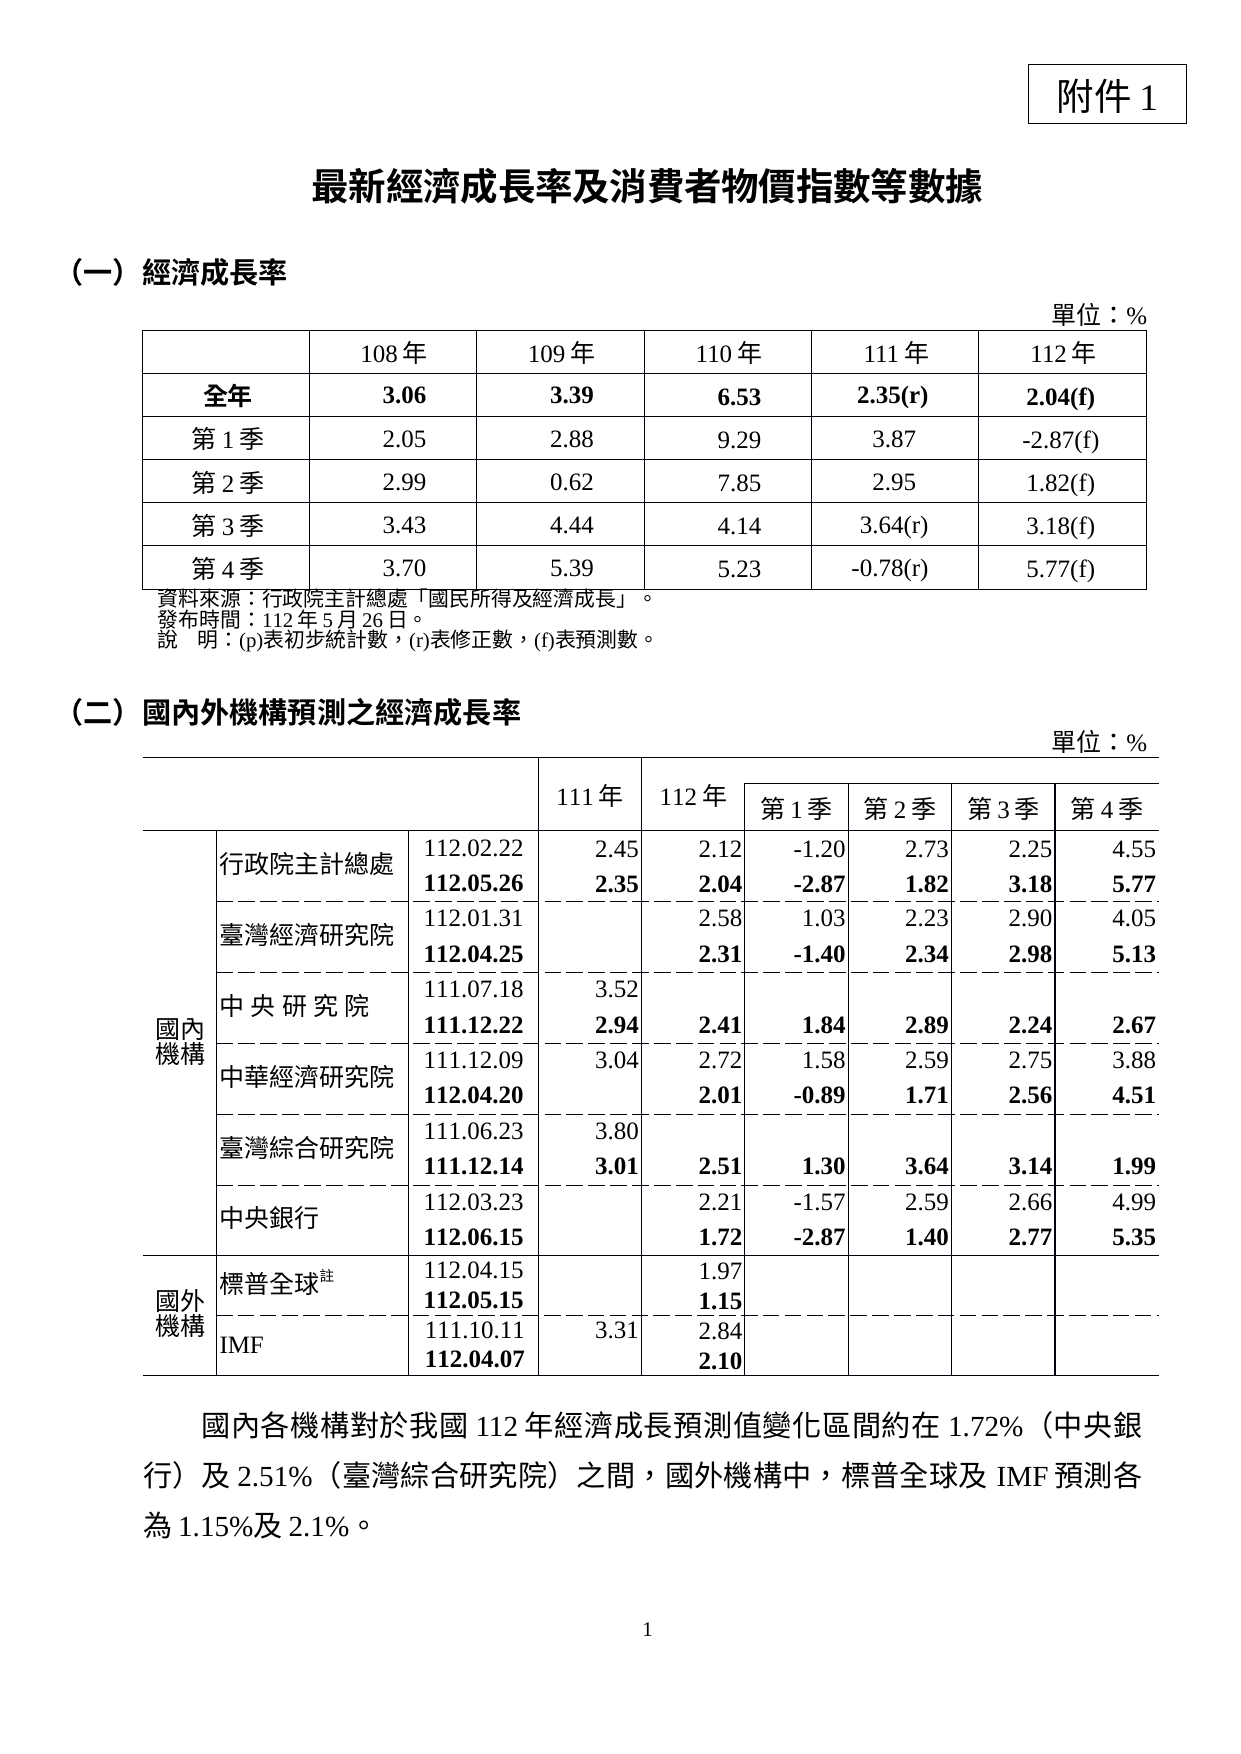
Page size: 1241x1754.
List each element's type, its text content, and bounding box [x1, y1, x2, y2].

table_cell 3.52 [539, 972, 641, 1007]
table_cell 3.64 [849, 1149, 951, 1184]
table_cell -1.40 [745, 937, 848, 972]
table_cell 2.94 [539, 1008, 641, 1043]
table_cell 2.75 [952, 1043, 1054, 1078]
table_cell 2.21 [642, 1185, 744, 1220]
table_cell 112.06.15 [409, 1220, 538, 1255]
table_cell [745, 1345, 848, 1375]
table_cell [539, 1256, 641, 1285]
table_cell 111.12.09 [409, 1043, 538, 1078]
table_cell 4.14 [645, 503, 811, 545]
table_cell 3.01 [539, 1149, 641, 1184]
table_cell 2.99 [310, 460, 476, 502]
table_cell [952, 1345, 1054, 1375]
table_cell 臺灣經濟研究院 [217, 901, 408, 972]
table_cell [745, 1285, 848, 1315]
table_cell 5.39 [477, 546, 644, 588]
table_cell 2.31 [642, 937, 744, 972]
table_cell [1056, 1285, 1158, 1315]
table_cell [539, 1220, 641, 1255]
table_cell [1056, 1345, 1158, 1375]
table_cell 0.62 [477, 460, 644, 502]
table_cell [745, 972, 848, 1007]
table_header 112年 [979, 331, 1146, 373]
table_cell 1.58 [745, 1043, 848, 1078]
table_cell 第4季 [1056, 784, 1158, 830]
table_cell 2.59 [849, 1043, 951, 1078]
table_cell [1056, 1114, 1158, 1149]
table_cell 1.99 [1056, 1149, 1158, 1184]
table_cell 3.31 [539, 1315, 641, 1345]
table_cell 5.13 [1056, 937, 1158, 972]
table_cell 臺灣綜合研究院 [217, 1114, 408, 1184]
table_cell 2.77 [952, 1220, 1054, 1255]
table_cell 5.77(f) [979, 546, 1146, 588]
table_cell [642, 972, 744, 1007]
table_cell 3.70 [310, 546, 476, 588]
table_header 111年 [539, 758, 641, 830]
table_cell 1.82 [849, 866, 951, 901]
table_cell 第2季 [143, 460, 309, 502]
table_cell [952, 1315, 1054, 1345]
table_cell 1.97 [642, 1256, 744, 1285]
table_cell 1.15 [642, 1285, 744, 1315]
table_cell -2.87 [745, 866, 848, 901]
table_cell 3.06 [310, 374, 476, 416]
table_cell 4.05 [1056, 901, 1158, 937]
table_cell 標普全球註 [217, 1256, 408, 1315]
table_cell 2.89 [849, 1008, 951, 1043]
table_cell 第1季 [143, 417, 309, 459]
table_cell 2.05 [310, 417, 476, 459]
table_cell 2.90 [952, 901, 1054, 937]
table_cell 111.06.23 [409, 1114, 538, 1149]
table_cell -0.78(r) [812, 546, 978, 588]
table_cell IMF [217, 1315, 408, 1375]
table_cell 1.84 [745, 1008, 848, 1043]
table_header 110年 [645, 331, 811, 373]
table_cell [745, 1256, 848, 1285]
table_cell 3.39 [477, 374, 644, 416]
table_cell 2.35 [539, 866, 641, 901]
table_cell 3.80 [539, 1114, 641, 1149]
table_cell 2.25 [952, 831, 1054, 866]
table_header 108年 [310, 331, 476, 373]
table_cell 1.03 [745, 901, 848, 937]
table_cell 國內 機構 [143, 831, 216, 1255]
table_cell [642, 1114, 744, 1149]
table_cell 7.85 [645, 460, 811, 502]
table_cell 1.40 [849, 1220, 951, 1255]
table_cell 5.35 [1056, 1220, 1158, 1255]
table_cell 4.55 [1056, 831, 1158, 866]
table_cell [1056, 1256, 1158, 1285]
table_cell [849, 972, 951, 1007]
table_cell 2.12 [642, 831, 744, 866]
table_cell [849, 1285, 951, 1315]
list 單位：% [54, 305, 1147, 330]
table_cell -0.89 [745, 1078, 848, 1114]
table_header [1055, 758, 1158, 783]
table_cell 2.84 [642, 1315, 744, 1345]
table_header [143, 758, 538, 830]
table_cell 5.23 [645, 546, 811, 588]
table_header [848, 758, 951, 783]
table_cell [539, 1078, 641, 1114]
table_cell [952, 1285, 1054, 1315]
table_cell 中央銀行 [217, 1185, 408, 1255]
table_header 111年 [812, 331, 978, 373]
table_cell [539, 1345, 641, 1375]
text 國內各機構對於我國112年經濟成長預測值變化區間約在1.72%（中央銀行）及2.51%（臺灣綜合研究院）之間，國外機構中，標普全球及IMF預測各為1.15%及2.1%。 [143, 1397, 1143, 1547]
table_cell 第2季 [849, 784, 951, 830]
table_cell 112.04.25 [409, 937, 538, 972]
table_cell 3.18(f) [979, 503, 1146, 545]
table_cell 112.05.26 [409, 866, 538, 901]
table_cell 112.01.31 [409, 901, 538, 937]
table_cell 2.72 [642, 1043, 744, 1078]
table_cell [539, 937, 641, 972]
table_cell 1.72 [642, 1220, 744, 1255]
table_cell 4.99 [1056, 1185, 1158, 1220]
table_cell 3.04 [539, 1043, 641, 1078]
table_cell [952, 1256, 1054, 1285]
table_cell 全年 [143, 374, 309, 416]
table_cell 2.45 [539, 831, 641, 866]
table_cell [952, 1114, 1054, 1149]
table_cell [539, 901, 641, 937]
text 說 明：(p)表初步統計數，(r)表修正數，(f)表預測數。 [158, 631, 1107, 652]
table_cell 第3季 [143, 503, 309, 545]
table_cell 2.23 [849, 901, 951, 937]
table_cell 2.88 [477, 417, 644, 459]
table_cell [539, 1185, 641, 1220]
table_cell 中華經濟研究院 [217, 1043, 408, 1114]
table_cell [849, 1256, 951, 1285]
table_cell 2.98 [952, 937, 1054, 972]
table_cell 111.12.22 [409, 1008, 538, 1043]
table_cell 112.04.20 [409, 1078, 538, 1114]
table_cell [849, 1114, 951, 1149]
table_cell 111.12.14 [409, 1149, 538, 1184]
table_cell 2.56 [952, 1078, 1054, 1114]
table_cell 2.67 [1056, 1008, 1158, 1043]
table_cell 3.43 [310, 503, 476, 545]
table_cell 111.07.18 [409, 972, 538, 1007]
table_cell 112.04.15 [409, 1256, 538, 1285]
text 發布時間：112年5月26日。 [158, 610, 1107, 631]
table_cell 2.51 [642, 1149, 744, 1184]
table_cell 第4季 [143, 546, 309, 588]
table_header 112年 [642, 758, 745, 830]
table_cell 112.05.15 [409, 1285, 538, 1315]
table_cell 2.59 [849, 1185, 951, 1220]
table_header [143, 331, 309, 373]
table_cell 中央研究院 [217, 972, 408, 1043]
table_cell 國外 機構 [143, 1256, 216, 1375]
table_cell 2.66 [952, 1185, 1054, 1220]
table_cell 9.29 [645, 417, 811, 459]
table_cell [745, 1315, 848, 1345]
text 附件1 [1037, 65, 1177, 123]
table_cell 3.88 [1056, 1043, 1158, 1078]
table_cell [952, 972, 1054, 1007]
table_cell 4.51 [1056, 1078, 1158, 1114]
table_cell 112.02.22 [409, 831, 538, 866]
table_cell 4.44 [477, 503, 644, 545]
table_cell 第1季 [745, 784, 848, 830]
text 最新經濟成長率及消費者物價指數等數據 [187, 150, 1107, 212]
table_cell 3.87 [812, 417, 978, 459]
table_cell 行政院主計總處 [217, 831, 408, 901]
table_cell 2.34 [849, 937, 951, 972]
table_cell [745, 1114, 848, 1149]
table_cell [539, 1285, 641, 1315]
table_cell 2.04 [642, 866, 744, 901]
table_cell [1056, 972, 1158, 1007]
table_cell 3.14 [952, 1149, 1054, 1184]
table_cell 2.01 [642, 1078, 744, 1114]
table_cell 2.35(r) [812, 374, 978, 416]
list （二）國內外機構預測之經濟成長率 [54, 689, 1107, 732]
text 資料來源：行政院主計總處「國民所得及經濟成長」。 [158, 590, 1107, 610]
table_cell -1.57 [745, 1185, 848, 1220]
table_cell 2.95 [812, 460, 978, 502]
table_cell [849, 1315, 951, 1345]
table_header 109年 [477, 331, 644, 373]
table_cell 3.18 [952, 866, 1054, 901]
list 單位：% [54, 732, 1147, 757]
table_cell 1.30 [745, 1149, 848, 1184]
table_cell 2.73 [849, 831, 951, 866]
table_cell 2.41 [642, 1008, 744, 1043]
table_cell 2.24 [952, 1008, 1054, 1043]
table_cell 2.58 [642, 901, 744, 937]
table_cell 5.77 [1056, 866, 1158, 901]
table_cell [1056, 1315, 1158, 1345]
table_cell 6.53 [645, 374, 811, 416]
table_header [745, 758, 848, 783]
table_cell 3.64(r) [812, 503, 978, 545]
table_cell 2.04(f) [979, 374, 1146, 416]
table_cell -2.87 [745, 1220, 848, 1255]
table_cell 1.71 [849, 1078, 951, 1114]
table_header [951, 758, 1055, 783]
table_cell -1.20 [745, 831, 848, 866]
table_cell 112.03.23 [409, 1185, 538, 1220]
table_cell 第3季 [952, 784, 1054, 830]
table_cell 112.04.07 [409, 1345, 538, 1375]
list （一）經濟成長率 [54, 250, 1107, 292]
table_cell 1.82(f) [979, 460, 1146, 502]
table_cell 2.10 [642, 1345, 744, 1375]
table_cell [849, 1345, 951, 1375]
table_cell 111.10.11 [409, 1315, 538, 1345]
table_cell -2.87(f) [979, 417, 1146, 459]
